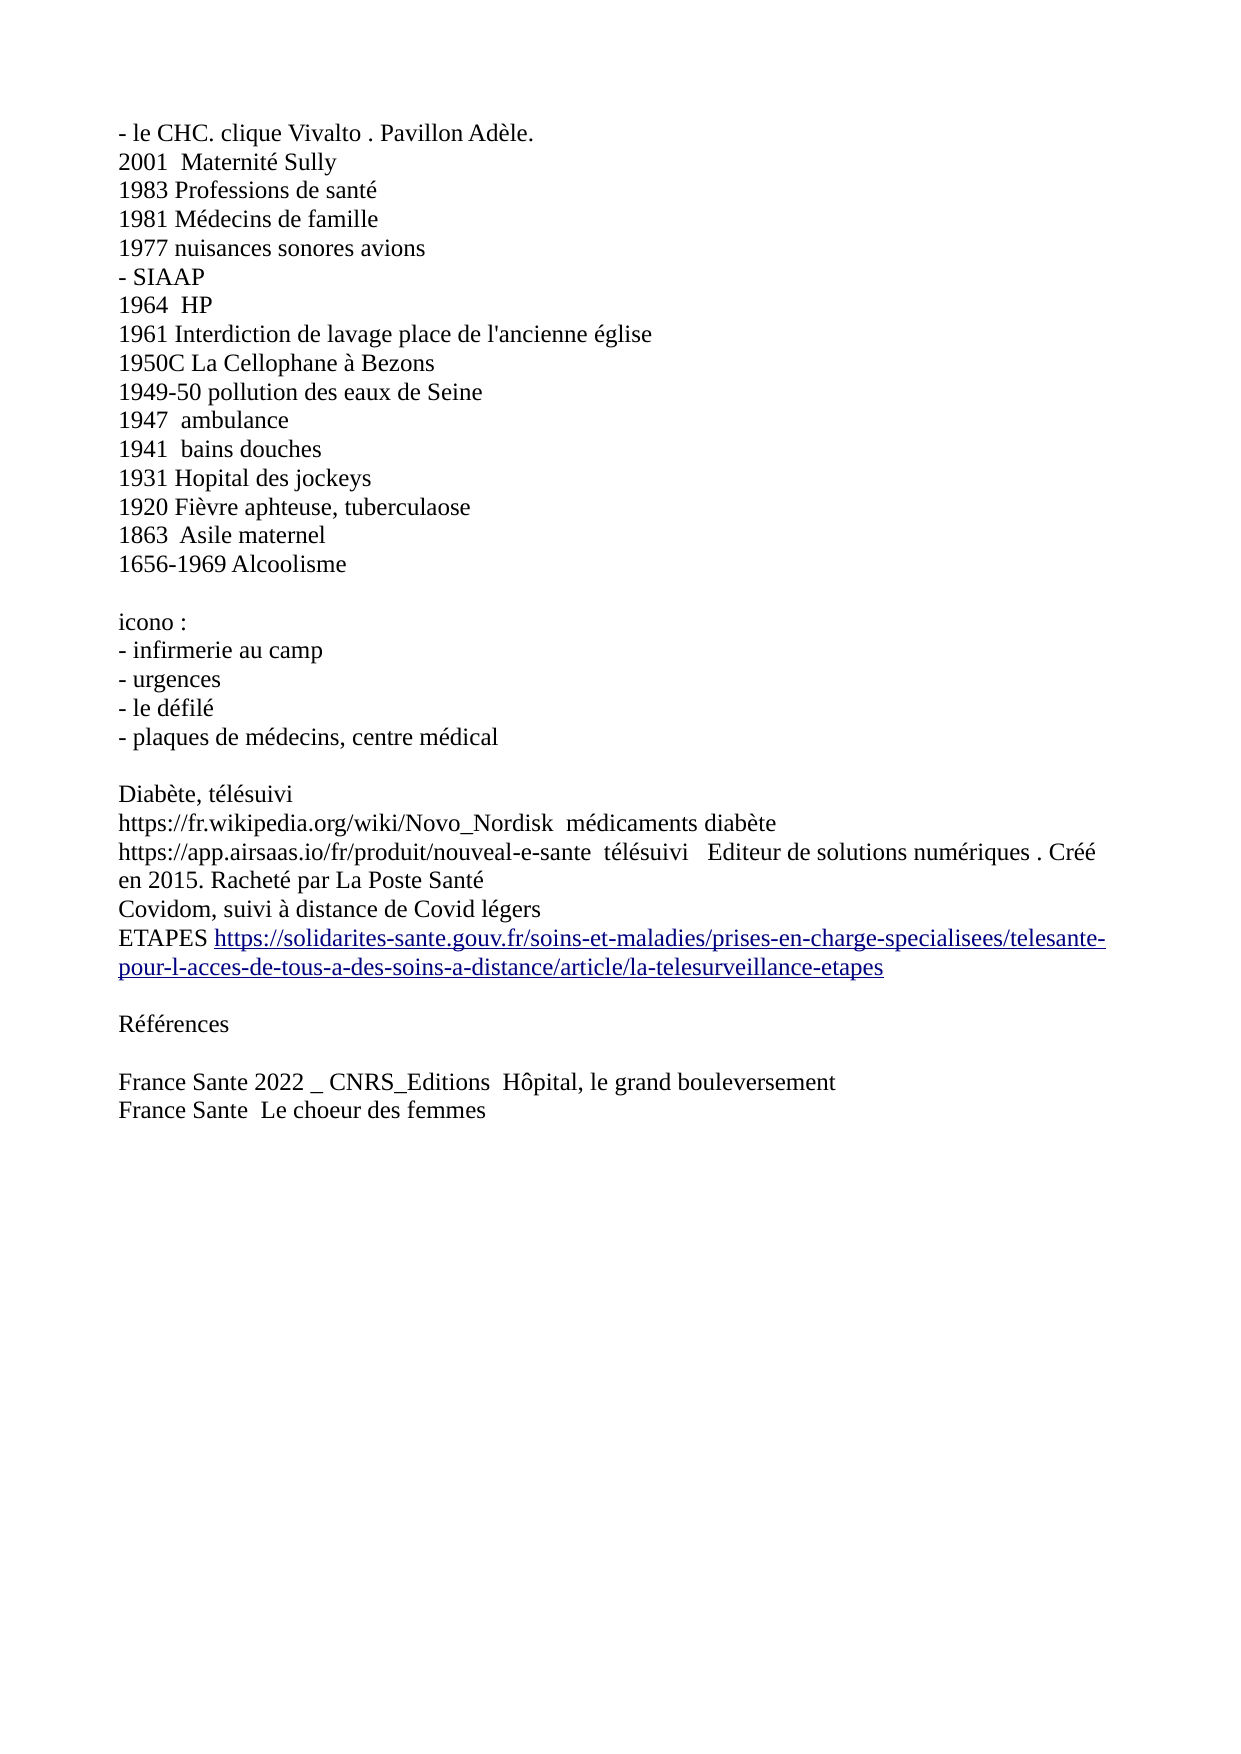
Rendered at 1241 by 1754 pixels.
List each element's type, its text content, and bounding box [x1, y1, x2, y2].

text 1656-1969 Alcoolisme [118, 549, 1122, 578]
text 2001 Maternité Sully [118, 147, 1122, 176]
text 1947 ambulance [118, 406, 1122, 434]
text - urgences [118, 664, 1122, 693]
text Diabète, télésuivi [118, 779, 1122, 808]
text - plaques de médecins, centre médical [118, 722, 1122, 751]
text - le CHC. clique Vivalto . Pavillon Adèle. [118, 118, 1122, 147]
text - le défilé [118, 693, 1122, 722]
text Covidom, suivi à distance de Covid légers [118, 894, 1122, 923]
text 1964 HP [118, 291, 1122, 319]
text - infirmerie au camp [118, 636, 1122, 664]
text 1950C La Cellophane à Bezons [118, 348, 1122, 377]
text Références [118, 1009, 1122, 1038]
text - SIAAP [118, 262, 1122, 291]
text 1981 Médecins de famille [118, 204, 1122, 233]
text 1931 Hopital des jockeys [118, 463, 1122, 492]
text https://fr.wikipedia.org/wiki/Novo_Nordisk médicaments diabète [118, 808, 1122, 837]
text ETAPES https://solidarites-sante.gouv.fr/soins-et-maladies/prises-en-charge-specialisees/telesante-pour-l-acces-de-tous-a-des-soins-a-distance/article/la-telesurveillance-etapes [118, 923, 1122, 981]
text 1920 Fièvre aphteuse, tuberculaose [118, 492, 1122, 521]
text 1961 Interdiction de lavage place de l'ancienne église [118, 319, 1122, 348]
text France Sante 2022 _ CNRS_Editions Hôpital, le grand bouleversement France Sante Le choeur des femmes [118, 1067, 1122, 1124]
text 1941 bains douches [118, 434, 1122, 463]
text 1977 nuisances sonores avions [118, 233, 1122, 262]
text 1983 Professions de santé [118, 176, 1122, 204]
text icono : [118, 607, 1122, 636]
text 1949-50 pollution des eaux de Seine [118, 377, 1122, 406]
text 1863 Asile maternel [118, 521, 1122, 549]
text https://app.airsaas.io/fr/produit/nouveal-e-sante télésuivi Editeur de solutions numériques . Créé en 2015. Racheté par La Poste Santé [118, 837, 1122, 894]
